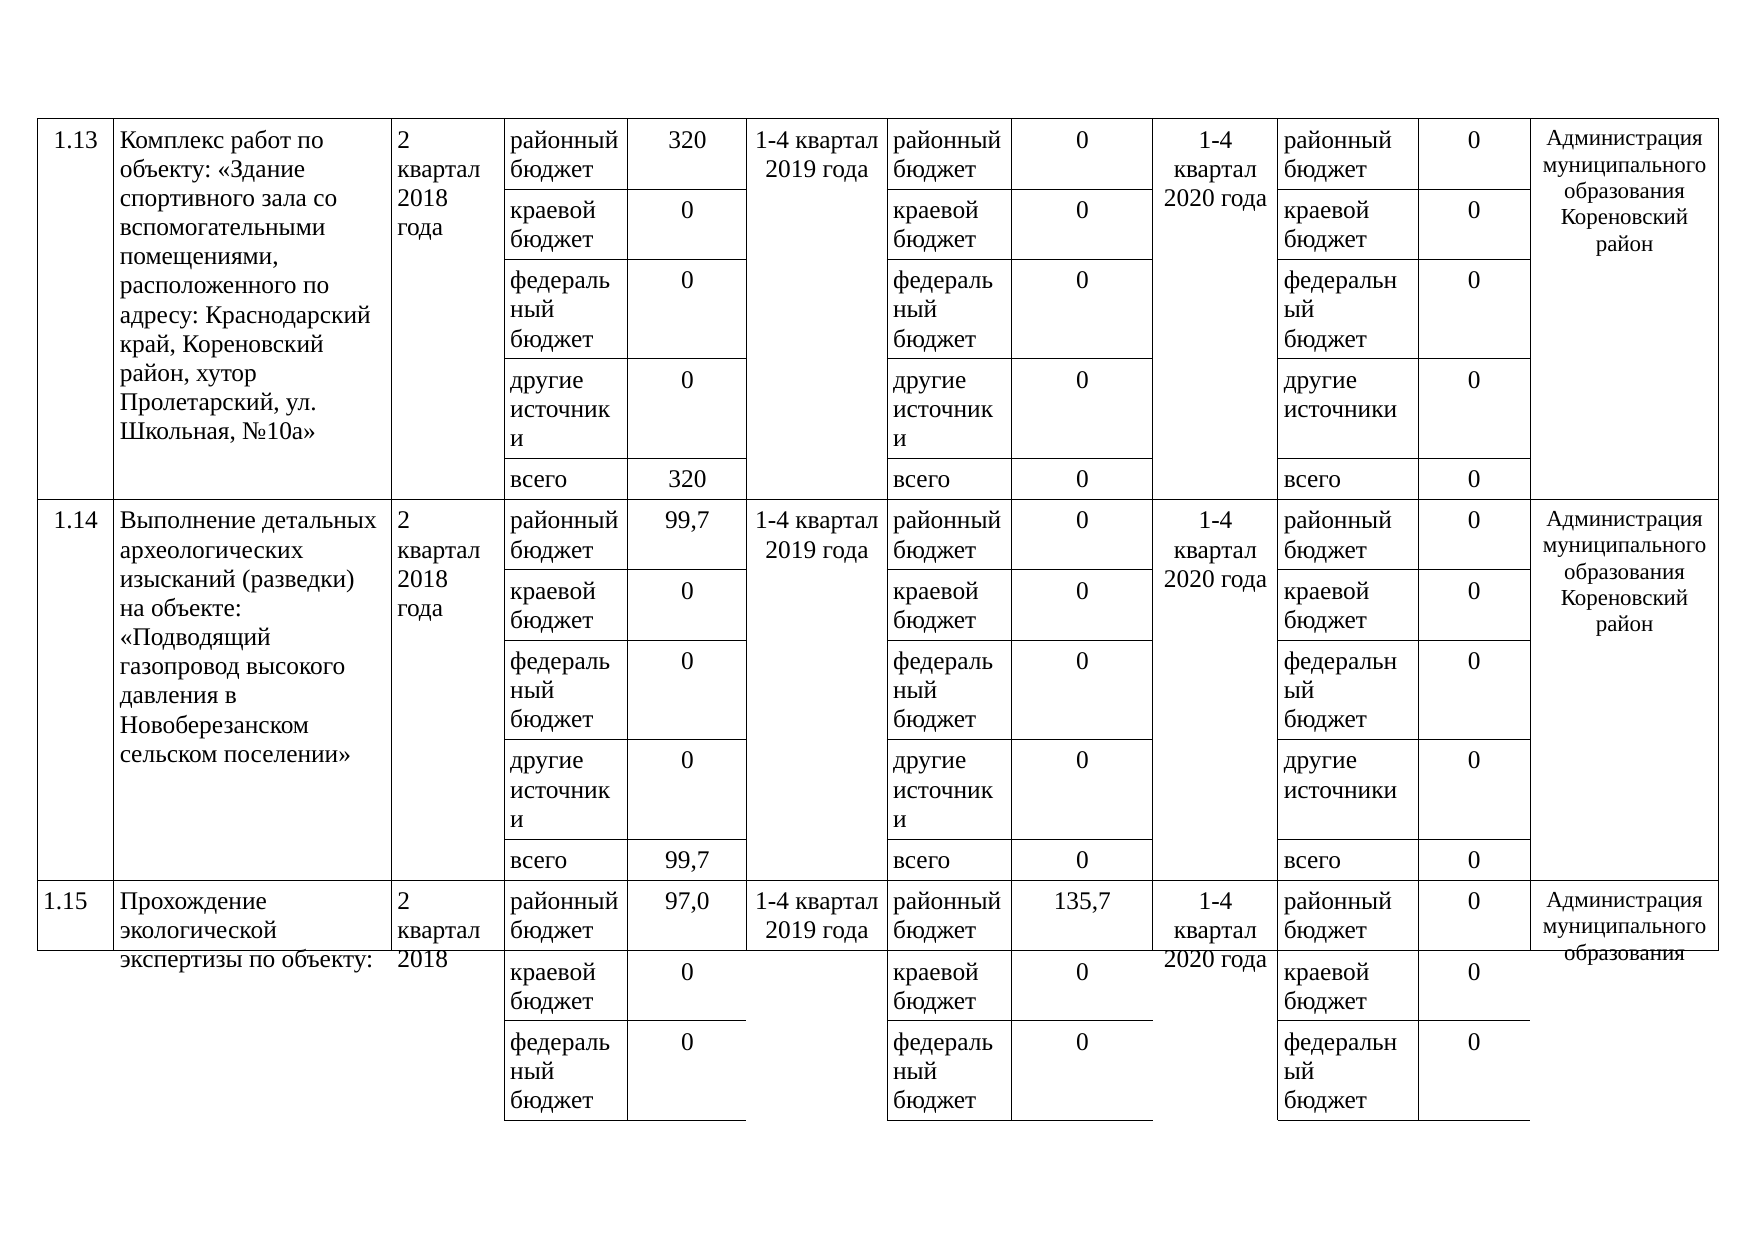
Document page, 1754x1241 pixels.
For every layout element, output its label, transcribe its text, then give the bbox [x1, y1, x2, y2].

table_cell 0 [1012, 1021, 1153, 1120]
table_cell районный бюджет [888, 500, 1011, 569]
table_cell 0 [1419, 840, 1530, 879]
table_cell 0 [628, 1021, 746, 1120]
table_cell 0 [1419, 881, 1530, 950]
table_cell краевой бюджет [1278, 570, 1418, 639]
table_cell районный бюджет [505, 881, 627, 950]
table_cell федеральный бюджет [1278, 641, 1418, 739]
table_cell федеральный бюджет [1278, 1021, 1418, 1120]
table_cell краевой бюджет [1278, 190, 1418, 259]
table_cell 320 [628, 119, 746, 188]
table_cell 1-4 квартал 2019 года [747, 881, 887, 950]
table_cell федеральный бюджет [888, 641, 1011, 739]
table_cell всего [505, 840, 627, 879]
table_cell всего [888, 459, 1011, 499]
table_cell 0 [1419, 951, 1530, 1020]
table_cell краевой бюджет [505, 951, 627, 1020]
table_cell Администрация муниципального образования Кореновский район [1531, 881, 1718, 950]
table_cell другие источники [1278, 740, 1418, 838]
table_cell другие источники [888, 740, 1011, 838]
table_cell краевой бюджет [888, 951, 1011, 1020]
table_cell районный бюджет [1278, 881, 1418, 950]
table_cell 0 [1419, 641, 1530, 739]
table_cell Прохождение экологической экспертизы по объекту: «Подводящий газопровод высокого давления в Новоберезанском сельском поселении» [114, 881, 391, 950]
table_cell 0 [1012, 190, 1152, 259]
table_cell 0 [1012, 119, 1152, 188]
table_cell 0 [1419, 740, 1530, 838]
table_cell районный бюджет [505, 500, 627, 569]
table_cell районный бюджет [505, 119, 627, 188]
table_cell 1-4 квартал 2020 года [1153, 881, 1277, 950]
table_cell 0 [1419, 500, 1530, 569]
table_cell 0 [1012, 740, 1152, 838]
table_cell федеральный бюджет [505, 260, 627, 358]
table_cell федеральный бюджет [505, 641, 627, 739]
table_cell 0 [628, 190, 746, 259]
table_cell краевой бюджет [505, 570, 627, 639]
table_cell районный бюджет [888, 119, 1011, 188]
table_cell всего [1278, 840, 1418, 879]
table_cell 0 [1012, 500, 1152, 569]
table_cell 1.13 [38, 119, 113, 499]
table_cell 1.15 [38, 881, 113, 950]
table_cell другие источники [505, 740, 627, 838]
table_cell 0 [1419, 260, 1530, 358]
table_cell 0 [1419, 190, 1530, 259]
table_cell другие источники [505, 359, 627, 458]
table_cell районный бюджет [1278, 119, 1418, 188]
table_cell Администрация муниципального образования Кореновский район [1531, 119, 1718, 499]
table_cell краевой бюджет [1278, 951, 1418, 1020]
table_cell районный бюджет [1278, 500, 1418, 569]
table_cell 1-4 квартал 2019 года [747, 119, 887, 499]
table_cell 0 [1012, 359, 1152, 458]
table_cell 2 квартал 2018 года [392, 119, 504, 499]
table_cell 1-4 квартал 2020 года [1153, 119, 1277, 499]
table_cell всего [888, 840, 1011, 879]
table_cell 99,7 [628, 500, 746, 569]
table_cell краевой бюджет [888, 570, 1011, 639]
table_cell районный бюджет [888, 881, 1011, 950]
table_cell другие источники [1278, 359, 1418, 458]
table_cell 2 квартал 2018 года [392, 881, 504, 950]
table_cell 0 [1012, 570, 1152, 639]
table_cell другие источники [888, 359, 1011, 458]
table_cell 0 [1419, 119, 1530, 188]
table_cell 0 [628, 951, 746, 1020]
table_cell 0 [1419, 359, 1530, 458]
table_cell Комплекс работ по объекту: «Здание спортивного зала со вспомогательными помещениями, расположенного по адресу: Краснодарский край, Кореновский район, хутор Пролетарский, ул. Школьная, №10а» [114, 119, 391, 499]
table_cell 0 [1419, 459, 1530, 499]
table_cell Выполнение детальных археологических изысканий (разведки) на объекте: «Подводящий газопровод высокого давления в Новоберезанском сельском поселении» [114, 500, 391, 879]
table_cell 0 [1419, 570, 1530, 639]
table_cell федеральный бюджет [1278, 260, 1418, 358]
table_cell федеральный бюджет [505, 1021, 627, 1120]
table_cell 0 [628, 260, 746, 358]
table_cell 135,7 [1012, 881, 1152, 950]
table_cell краевой бюджет [505, 190, 627, 259]
table_cell всего [505, 459, 627, 499]
table_cell Администрация муниципального образования Кореновский район [1531, 500, 1718, 879]
table_cell 0 [1419, 1021, 1530, 1120]
table_cell федеральный бюджет [888, 260, 1011, 358]
table_cell 0 [1012, 840, 1152, 879]
table_cell краевой бюджет [888, 190, 1011, 259]
table_cell всего [1278, 459, 1418, 499]
table_cell 0 [1012, 641, 1152, 739]
table_cell 0 [1012, 260, 1152, 358]
table_cell 0 [628, 641, 746, 739]
table_cell федеральный бюджет [888, 1021, 1011, 1120]
table_cell 320 [628, 459, 746, 499]
table_cell 0 [628, 740, 746, 838]
table_cell 0 [628, 359, 746, 458]
table_cell 2 квартал 2018 года [392, 500, 504, 879]
table_cell 0 [1012, 951, 1153, 1020]
table_cell 97,0 [628, 881, 746, 950]
table_cell 99,7 [628, 840, 746, 879]
table_cell 1-4 квартал 2020 года [1153, 500, 1277, 879]
table_cell 1.14 [38, 500, 113, 879]
table_cell 1-4 квартал 2019 года [747, 500, 887, 879]
table_cell 0 [628, 570, 746, 639]
table_cell 0 [1012, 459, 1152, 499]
